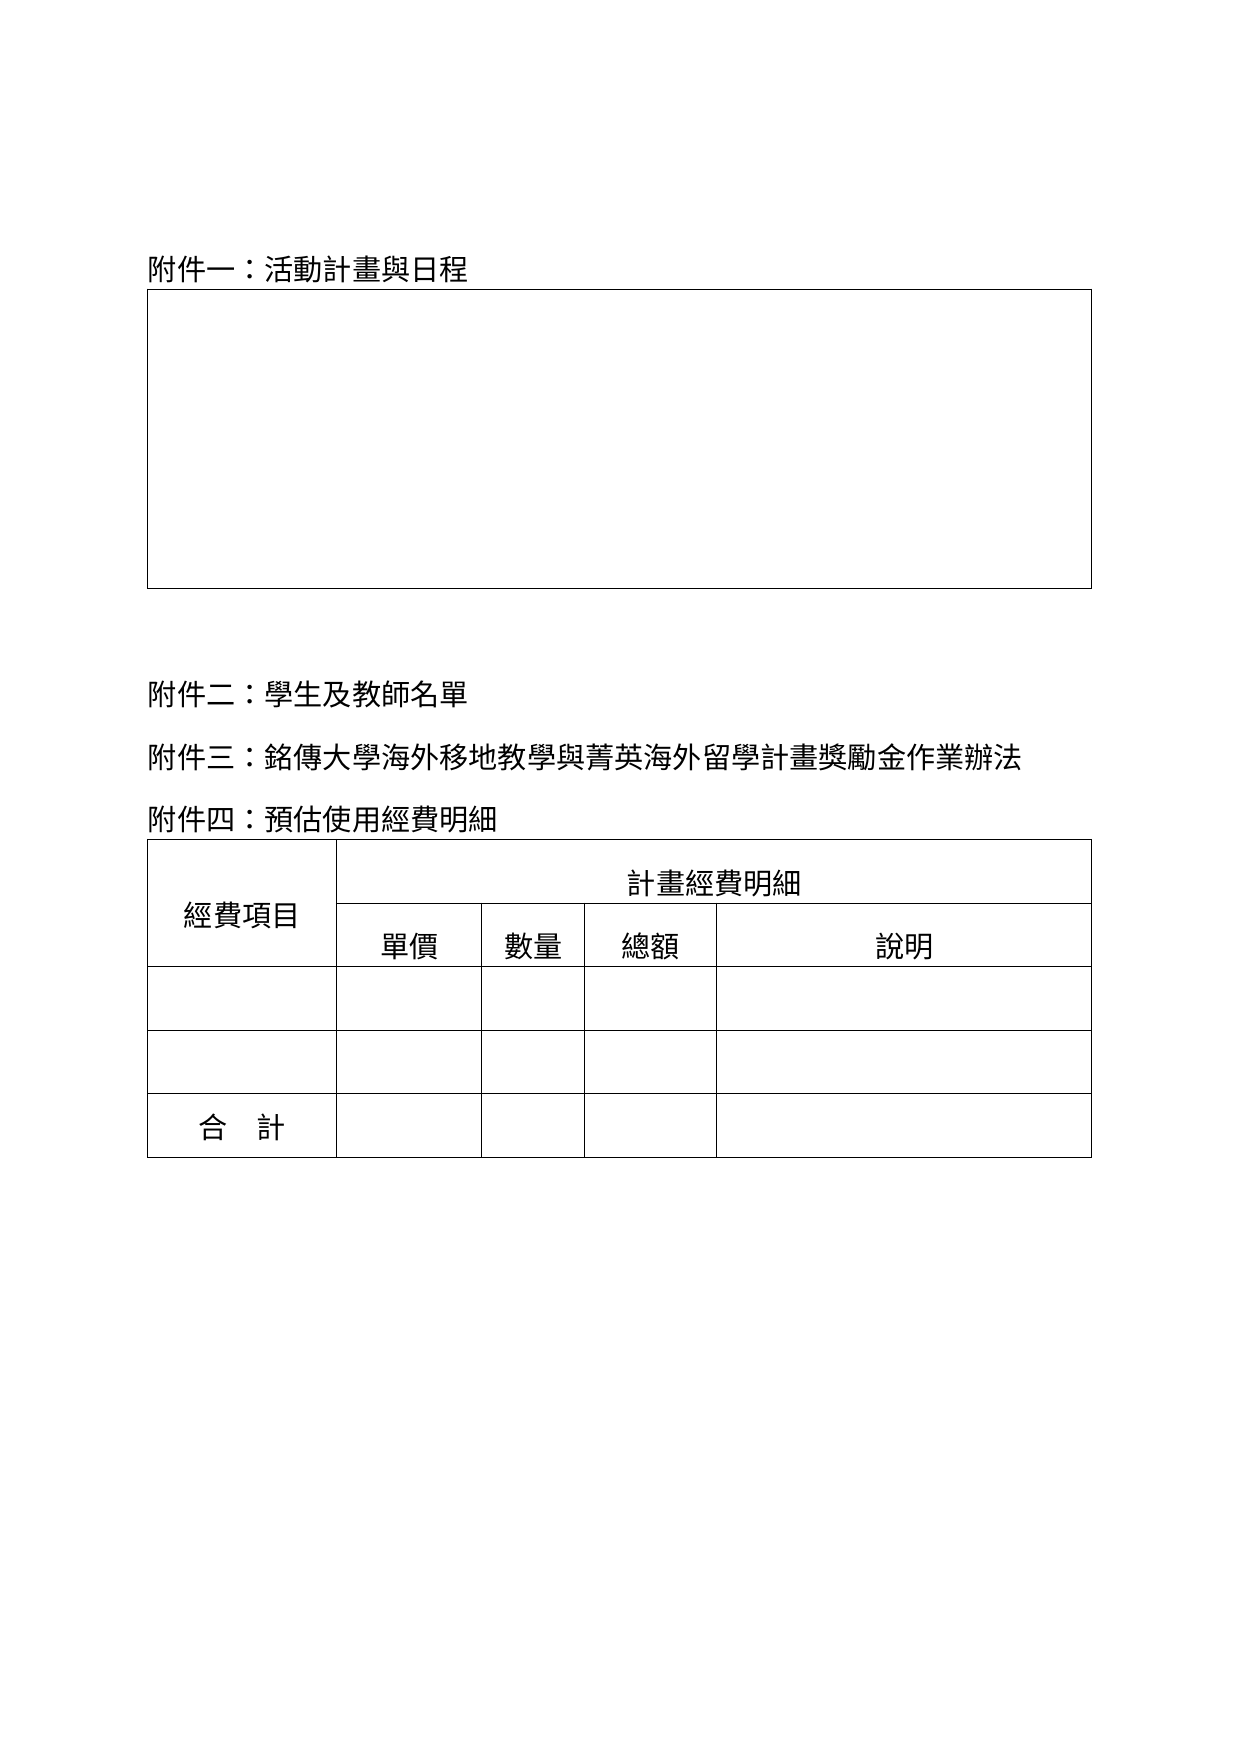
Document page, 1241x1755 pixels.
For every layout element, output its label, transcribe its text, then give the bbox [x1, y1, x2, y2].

table_cell 說明 [717, 904, 1091, 966]
table_cell [717, 1094, 1091, 1157]
table_cell 單價 [337, 904, 481, 966]
table_cell [337, 967, 481, 1029]
table_header 計畫經費明細 [337, 840, 1091, 902]
table_cell 合 計 [148, 1094, 336, 1157]
table_cell [482, 1031, 584, 1093]
table_cell [482, 967, 584, 1029]
table_header 經費項目 [148, 840, 336, 966]
table_cell [148, 967, 336, 1029]
table_cell 數量 [482, 904, 584, 966]
text 附件二：學生及教師名單 [148, 651, 1093, 714]
table_cell [585, 1094, 716, 1157]
table_cell [717, 1031, 1091, 1093]
text 附件四：預估使用經費明細 [148, 776, 1093, 839]
table_cell [585, 1031, 716, 1093]
text 附件一：活動計畫與日程 [148, 226, 1093, 288]
table_cell [337, 1094, 481, 1157]
table_cell [148, 1031, 336, 1093]
table_cell 總額 [585, 904, 716, 966]
table_header [148, 290, 1091, 588]
table_cell [482, 1094, 584, 1157]
text 附件三：銘傳大學海外移地教學與菁英海外留學計畫獎勵金作業辦法 [148, 714, 1093, 776]
table_cell [585, 967, 716, 1029]
table_cell [337, 1031, 481, 1093]
table_cell [717, 967, 1091, 1029]
